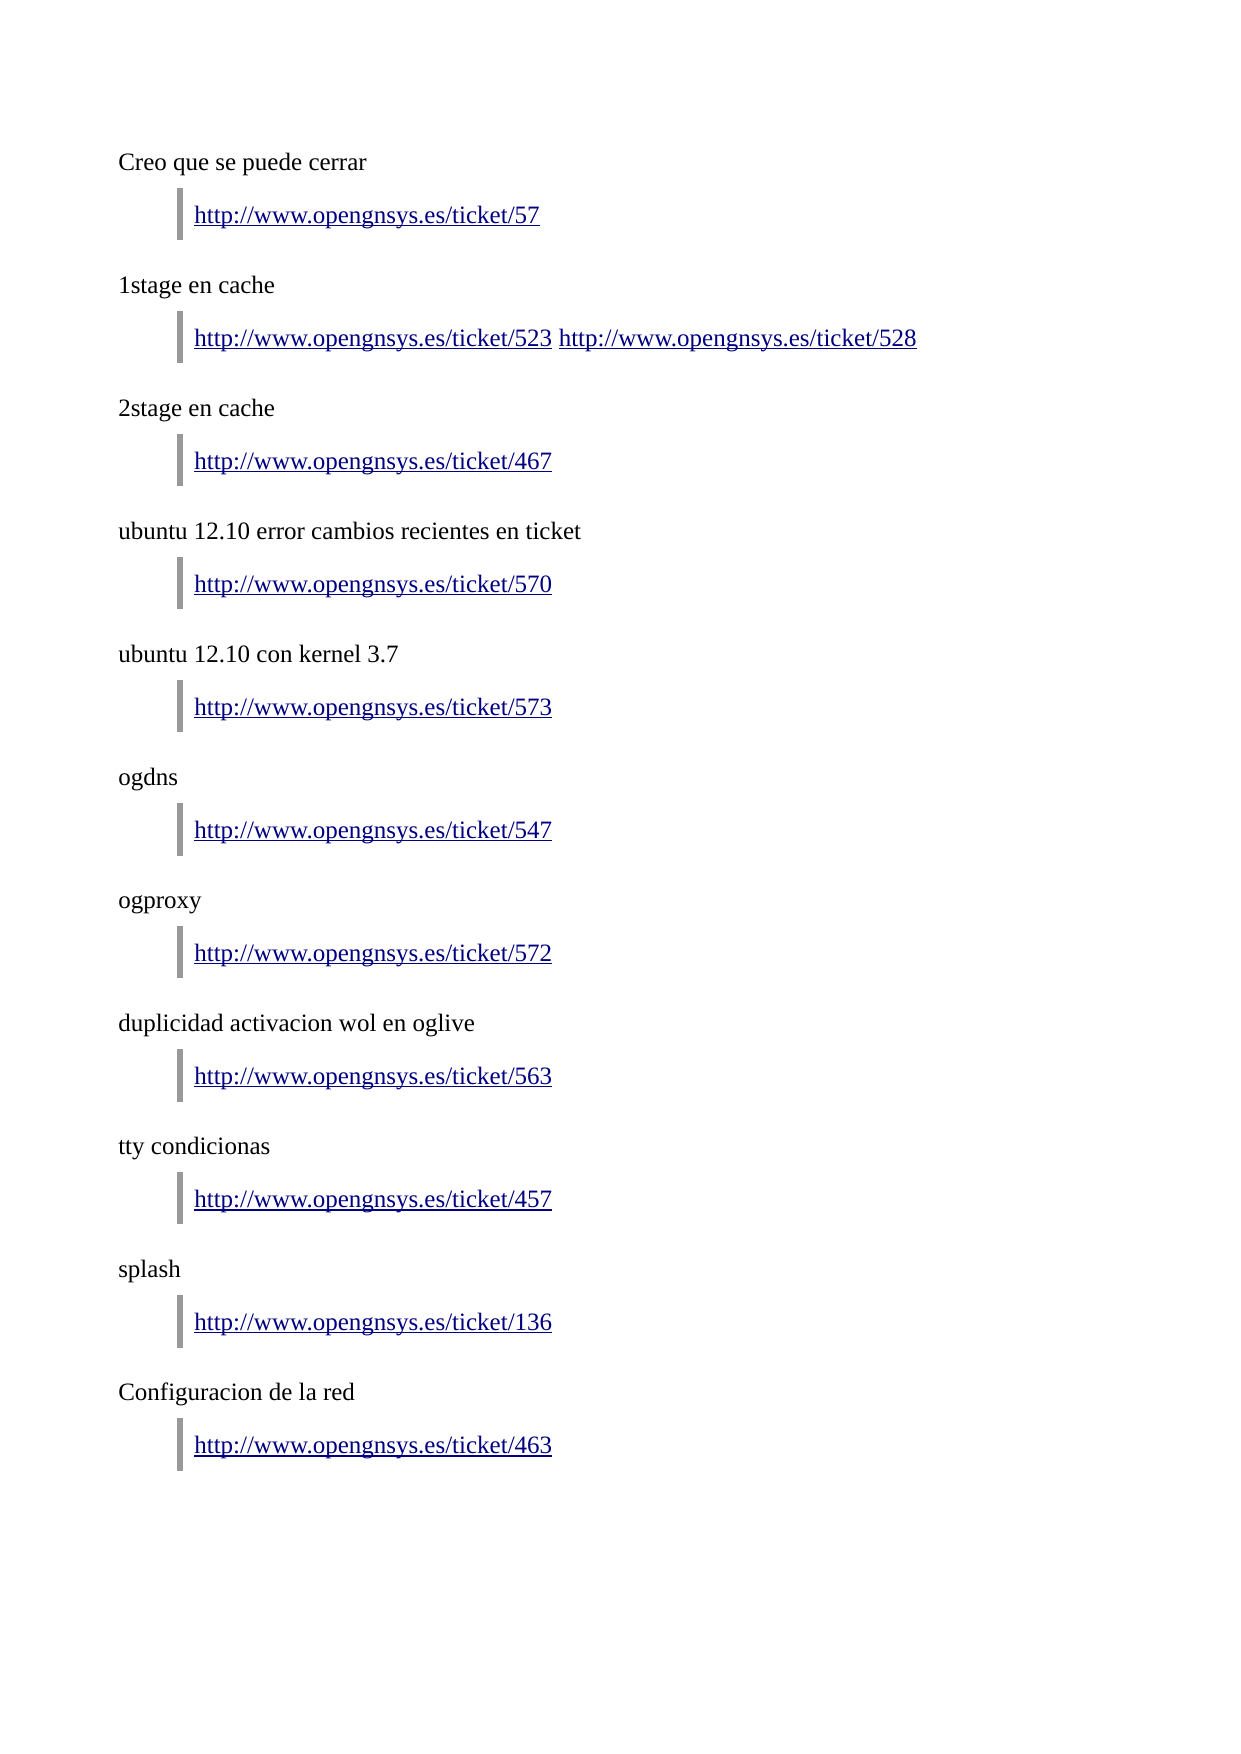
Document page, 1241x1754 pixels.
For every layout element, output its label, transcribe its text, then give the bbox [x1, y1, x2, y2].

text ubuntu 12.10 con kernel 3.7 [118, 639, 1122, 668]
text splash [118, 1254, 1122, 1283]
text ogproxy [118, 885, 1122, 914]
text ​http://www.opengnsys.es/ticket/570 [183, 557, 1063, 609]
text ​http://www.opengnsys.es/ticket/572 [183, 926, 1063, 978]
text ​http://www.opengnsys.es/ticket/573 [183, 680, 1063, 732]
text ​http://www.opengnsys.es/ticket/563 [183, 1049, 1063, 1102]
text ​http://www.opengnsys.es/ticket/457 [183, 1172, 1063, 1224]
text ​http://www.opengnsys.es/ticket/523 ​http://www.opengnsys.es/ticket/528 [183, 311, 1063, 363]
text ogdns [118, 762, 1122, 791]
text tty condicionas [118, 1131, 1122, 1160]
text ​http://www.opengnsys.es/ticket/467 [183, 434, 1063, 486]
text Creo que se puede cerrar [118, 147, 1122, 176]
text ​http://www.opengnsys.es/ticket/547 [183, 803, 1063, 856]
text ​http://www.opengnsys.es/ticket/57 [183, 188, 1063, 240]
text duplicidad activacion wol en oglive [118, 1008, 1122, 1037]
text ​http://www.opengnsys.es/ticket/136 [183, 1295, 1063, 1348]
text ​http://www.opengnsys.es/ticket/463 [183, 1418, 1063, 1471]
text 1stage en cache [118, 270, 1122, 299]
text 2stage en cache [118, 393, 1122, 422]
text Configuracion de la red [118, 1377, 1122, 1406]
text ubuntu 12.10 error cambios recientes en ticket [118, 516, 1122, 545]
